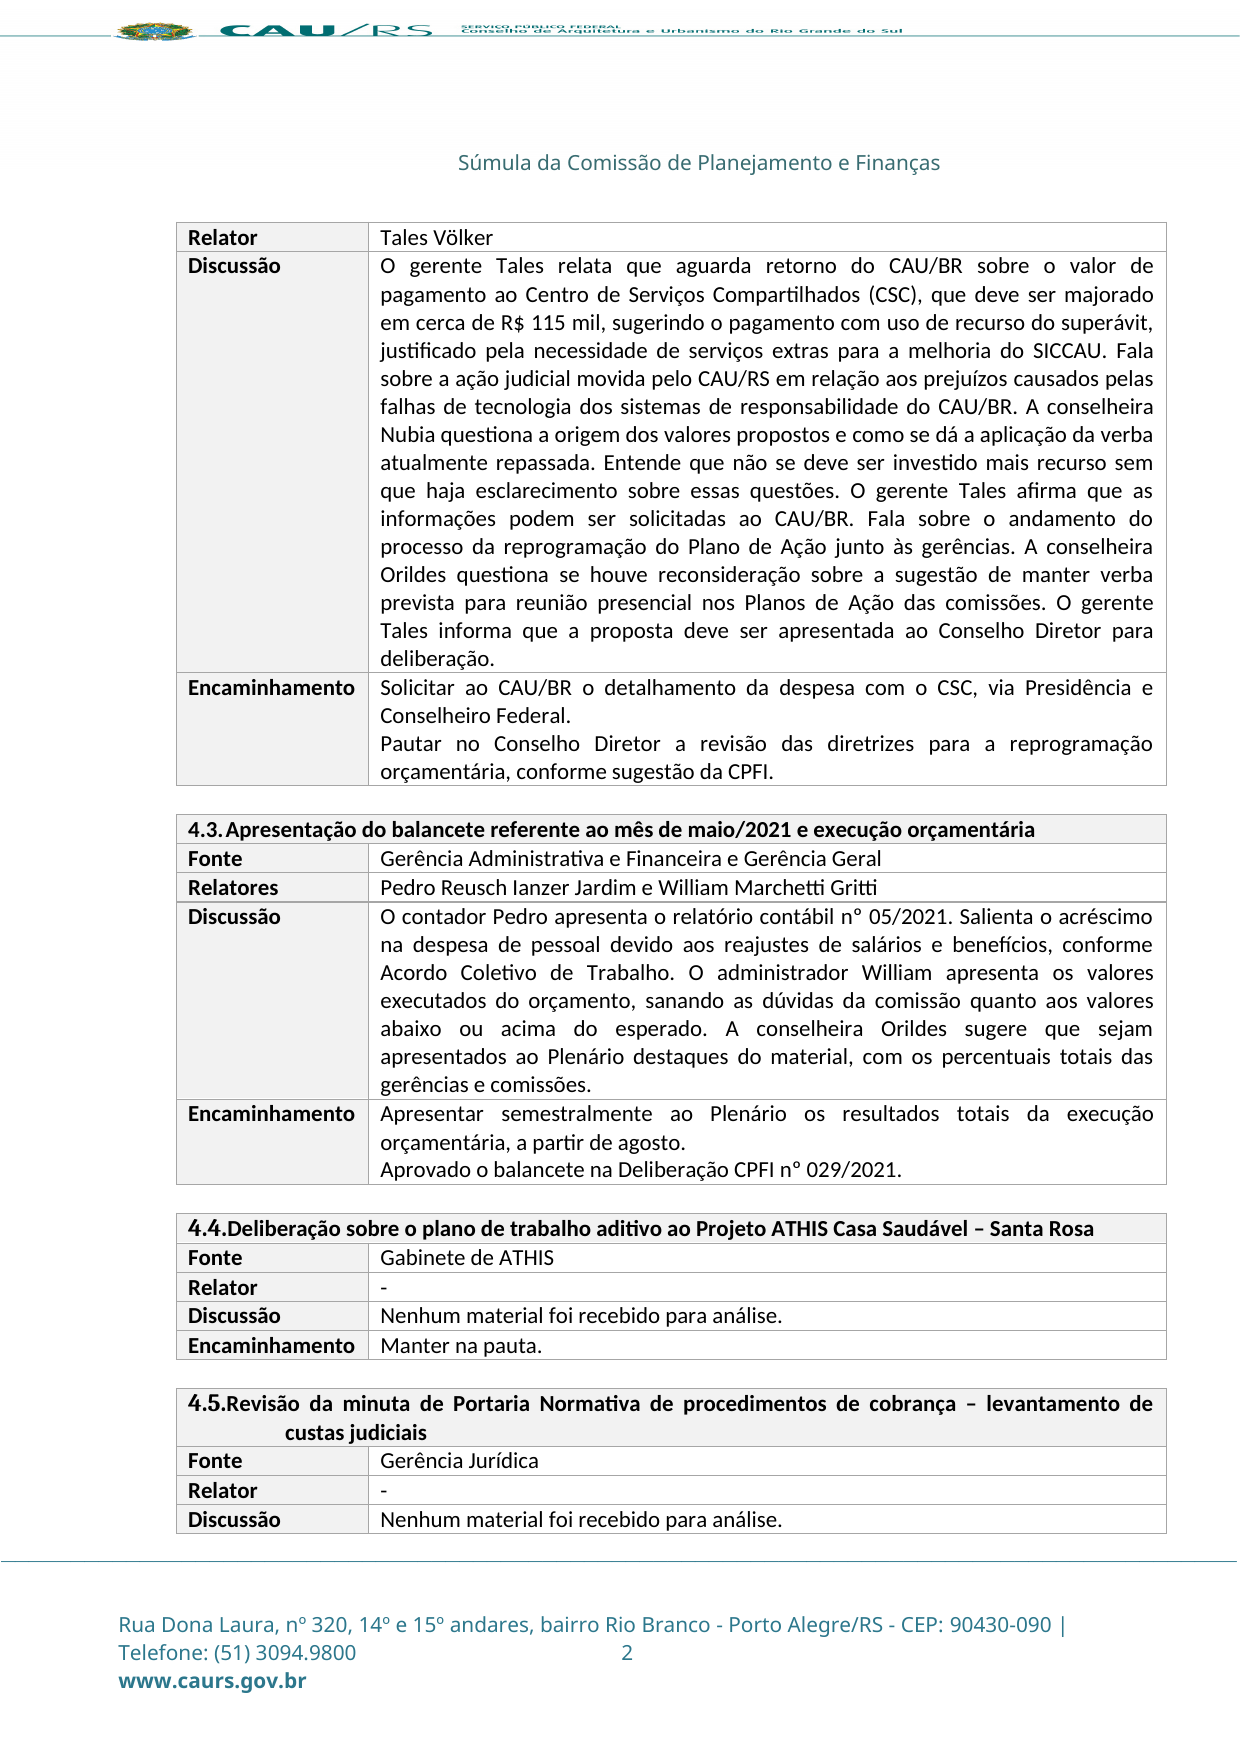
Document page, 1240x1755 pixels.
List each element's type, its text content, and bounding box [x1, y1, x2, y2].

table_cell Manter na pauta. [369, 1331, 1166, 1359]
table_cell Discussão [177, 903, 368, 1098]
table_cell Relator [177, 223, 368, 251]
table_cell Relator [177, 1476, 368, 1504]
table_cell [177, 1360, 1166, 1388]
table_cell Nenhum material foi recebido para análise. [369, 1505, 1166, 1533]
table_cell Solicitar ao CAU/BR o detalhamento da despesa com o CSC, via Presidência e Conselheiro Federal. Pautar no Conselho Diretor a revisão das diretrizes para a reprogramação orçamentária, conforme sugestão da CPFI. [369, 673, 1166, 785]
table_cell Gerência Administrativa e Financeira e Gerência Geral [369, 844, 1166, 872]
table_cell Pedro Reusch Ianzer Jardim e William Marchetti Gritti [369, 873, 1166, 901]
table_cell Apresentação do balancete referente ao mês de maio/2021 e execução orçamentária [177, 815, 1166, 843]
table_cell Fonte [177, 1447, 368, 1475]
table_cell Relator [177, 1273, 368, 1301]
table_cell Fonte [177, 1244, 368, 1272]
table_cell Discussão [177, 1302, 368, 1330]
table_cell Gabinete de ATHIS [369, 1244, 1166, 1272]
table_cell Encaminhamento [177, 673, 368, 785]
table_cell O contador Pedro apresenta o relatório contábil nº 05/2021. Salienta o acréscimo na despesa de pessoal devido aos reajustes de salários e benefícios, conforme Acordo Coletivo de Trabalho. O administrador William apresenta os valores executados do orçamento, sanando as dúvidas da comissão quanto aos valores abaixo ou acima do esperado. A conselheira Orildes sugere que sejam apresentados ao Plenário destaques do material, com os percentuais totais das gerências e comissões. [369, 903, 1166, 1098]
table_cell [177, 1185, 1166, 1213]
table_cell Fonte [177, 844, 368, 872]
table_cell Gerência Jurídica [369, 1447, 1166, 1475]
table_cell Discussão [177, 1505, 368, 1533]
table_cell Tales Völker [369, 223, 1166, 251]
table_cell - [369, 1273, 1166, 1301]
table_cell [177, 786, 1166, 814]
table_cell O gerente Tales relata que aguarda retorno do CAU/BR sobre o valor de pagamento ao Centro de Serviços Compartilhados (CSC), que deve ser majorado em cerca de R$ 115 mil, sugerindo o pagamento com uso de recurso do superávit, justificado pela necessidade de serviços extras para a melhoria do SICCAU. Fala sobre a ação judicial movida pelo CAU/RS em relação aos prejuízos causados pelas falhas de tecnologia dos sistemas de responsabilidade do CAU/BR. A conselheira Nubia questiona a origem dos valores propostos e como se dá a aplicação da verba atualmente repassada. Entende que não se deve ser investido mais recurso sem que haja esclarecimento sobre essas questões. O gerente Tales afirma que as informações podem ser solicitadas ao CAU/BR. Fala sobre o andamento do processo da reprogramação do Plano de Ação junto às gerências. A conselheira Orildes questiona se houve reconsideração sobre a sugestão de manter verba prevista para reunião presencial nos Planos de Ação das comissões. O gerente Tales informa que a proposta deve ser apresentada ao Conselho Diretor para deliberação. [369, 252, 1166, 672]
table_cell Encaminhamento [177, 1331, 368, 1359]
table_cell Relatores [177, 873, 368, 901]
table_cell - [369, 1476, 1166, 1504]
table_cell Nenhum material foi recebido para análise. [369, 1302, 1166, 1330]
table_cell Revisão da minuta de Portaria Normativa de procedimentos de cobrança – levantamento de custas judiciais [177, 1389, 1166, 1446]
table_cell Apresentar semestralmente ao Plenário os resultados totais da execução orçamentária, a partir de agosto. Aprovado o balancete na Deliberação CPFI nº 029/2021. [369, 1100, 1166, 1184]
table_cell Discussão [177, 252, 368, 672]
table_cell Deliberação sobre o plano de trabalho aditivo ao Projeto ATHIS Casa Saudável – Santa Rosa [177, 1214, 1166, 1242]
table_cell Encaminhamento [177, 1100, 368, 1184]
